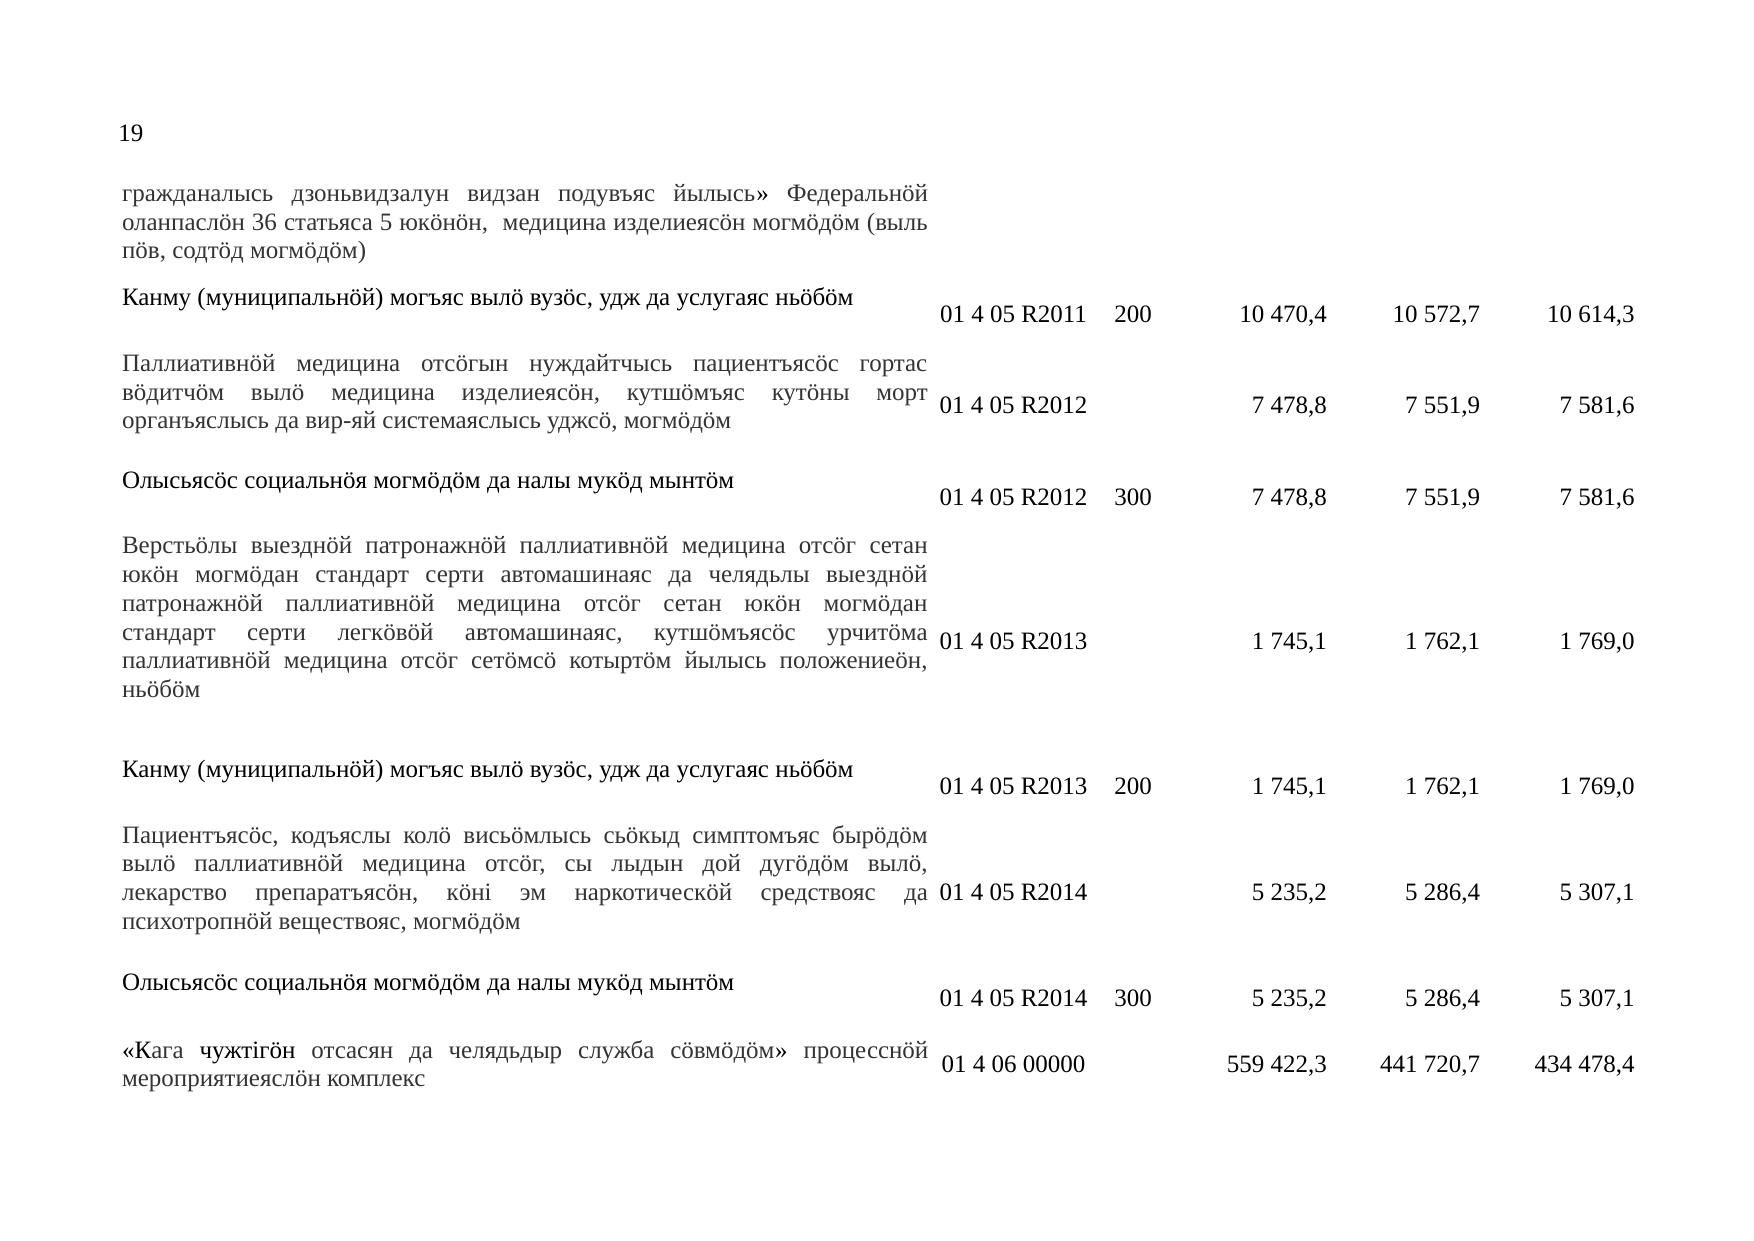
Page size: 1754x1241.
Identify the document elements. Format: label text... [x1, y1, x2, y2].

table_cell Олысьясӧс социальнӧя могмӧдӧм да налы мукӧд мынтӧм [120, 464, 930, 529]
table_cell 10 614,3 [1481, 281, 1636, 346]
table_cell 01 4 05 R2013 [930, 753, 1097, 818]
table_cell 01 4 05 R2014 [930, 965, 1097, 1031]
table_cell 200 [1097, 753, 1169, 818]
table_cell 5 307,1 [1481, 965, 1636, 1031]
table_cell 1 769,0 [1481, 753, 1636, 818]
table_cell 7 581,6 [1481, 346, 1636, 463]
table_cell 300 [1097, 464, 1169, 529]
table_cell [1097, 818, 1169, 965]
table_cell 200 [1097, 281, 1169, 346]
table_cell 1 745,1 [1169, 753, 1328, 818]
table_cell [930, 176, 1097, 281]
table_cell [1328, 176, 1481, 281]
table_cell [1097, 176, 1169, 281]
table_cell 01 4 05 R2014 [930, 818, 1097, 965]
table_cell 5 235,2 [1169, 818, 1328, 965]
table_cell 5 286,4 [1328, 818, 1481, 965]
table_cell 10 470,4 [1169, 281, 1328, 346]
table_cell 441 720,7 [1328, 1031, 1481, 1096]
table_cell 300 [1097, 965, 1169, 1031]
table_cell «Кага чужтігӧн отсасян да челядьдыр служба сӧвмӧдӧм» процесснӧй мероприятиеяслӧн комплекс [120, 1031, 930, 1096]
table_cell 01 4 05 R2012 [930, 346, 1097, 463]
table_cell [1097, 1031, 1169, 1096]
table_cell 1 769,0 [1481, 529, 1636, 752]
table_cell 7 551,9 [1328, 346, 1481, 463]
table_cell 01 4 05 R2011 [930, 281, 1097, 346]
table_cell Канму (муниципальнӧй) могъяс вылӧ вузӧс, удж да услугаяс ньӧбӧм [120, 281, 930, 346]
table_cell [1097, 529, 1169, 752]
table_cell 559 422,3 [1169, 1031, 1328, 1096]
table_cell Олысьясӧс социальнӧя могмӧдӧм да налы мукӧд мынтӧм [120, 965, 930, 1031]
table_cell 7 478,8 [1169, 346, 1328, 463]
table_cell 1 762,1 [1328, 529, 1481, 752]
table_cell 1 762,1 [1328, 753, 1481, 818]
table_cell 5 235,2 [1169, 965, 1328, 1031]
table_cell 01 4 06 00000 [930, 1031, 1097, 1096]
table_cell Паллиативнӧй медицина отсӧгын нуждайтчысь пациентъясӧс гортас вӧдитчӧм вылӧ медицина изделиеясӧн, кутшӧмъяс кутӧны морт органъяслысь да вир-яй системаяслысь уджсӧ, могмӧдӧм [120, 346, 930, 463]
table_cell Верстьӧлы выезднӧй патронажнӧй паллиативнӧй медицина отсӧг сетан юкӧн могмӧдан стандарт серти автомашинаяс да челядьлы выезднӧй патронажнӧй паллиативнӧй медицина отсӧг сетан юкӧн могмӧдан стандарт серти легкӧвӧй автомашинаяс, кутшӧмъясӧс урчитӧма паллиативнӧй медицина отсӧг сетӧмсӧ котыртӧм йылысь положениеӧн, ньӧбӧм [120, 529, 930, 752]
table_cell 01 4 05 R2012 [930, 464, 1097, 529]
table_cell [1169, 176, 1328, 281]
table_cell 7 581,6 [1481, 464, 1636, 529]
table_cell Канму (муниципальнӧй) могъяс вылӧ вузӧс, удж да услугаяс ньӧбӧм [120, 753, 930, 818]
table_cell [1097, 346, 1169, 463]
table_cell 7 478,8 [1169, 464, 1328, 529]
table_cell 5 307,1 [1481, 818, 1636, 965]
table_cell 1 745,1 [1169, 529, 1328, 752]
table_cell 5 286,4 [1328, 965, 1481, 1031]
table_cell [1481, 176, 1636, 281]
table_cell 10 572,7 [1328, 281, 1481, 346]
table_cell 7 551,9 [1328, 464, 1481, 529]
table_cell 01 4 05 R2013 [930, 529, 1097, 752]
table_cell Пациентъясӧс, кодъяслы колӧ висьӧмлысь сьӧкыд симптомъяс бырӧдӧм вылӧ паллиативнӧй медицина отсӧг, сы лыдын дой дугӧдӧм вылӧ, лекарство препаратъясӧн, кӧні эм наркотическӧй средствояс да психотропнӧй веществояс, могмӧдӧм [120, 818, 930, 965]
table_cell 434 478,4 [1481, 1031, 1636, 1096]
table_cell гражданалысь дзоньвидзалун видзан подувъяс йылысь» Федеральнӧй оланпаслӧн 36 статьяса 5 юкӧнӧн, медицина изделиеясӧн могмӧдӧм (выль пӧв, содтӧд могмӧдӧм) [120, 176, 930, 281]
